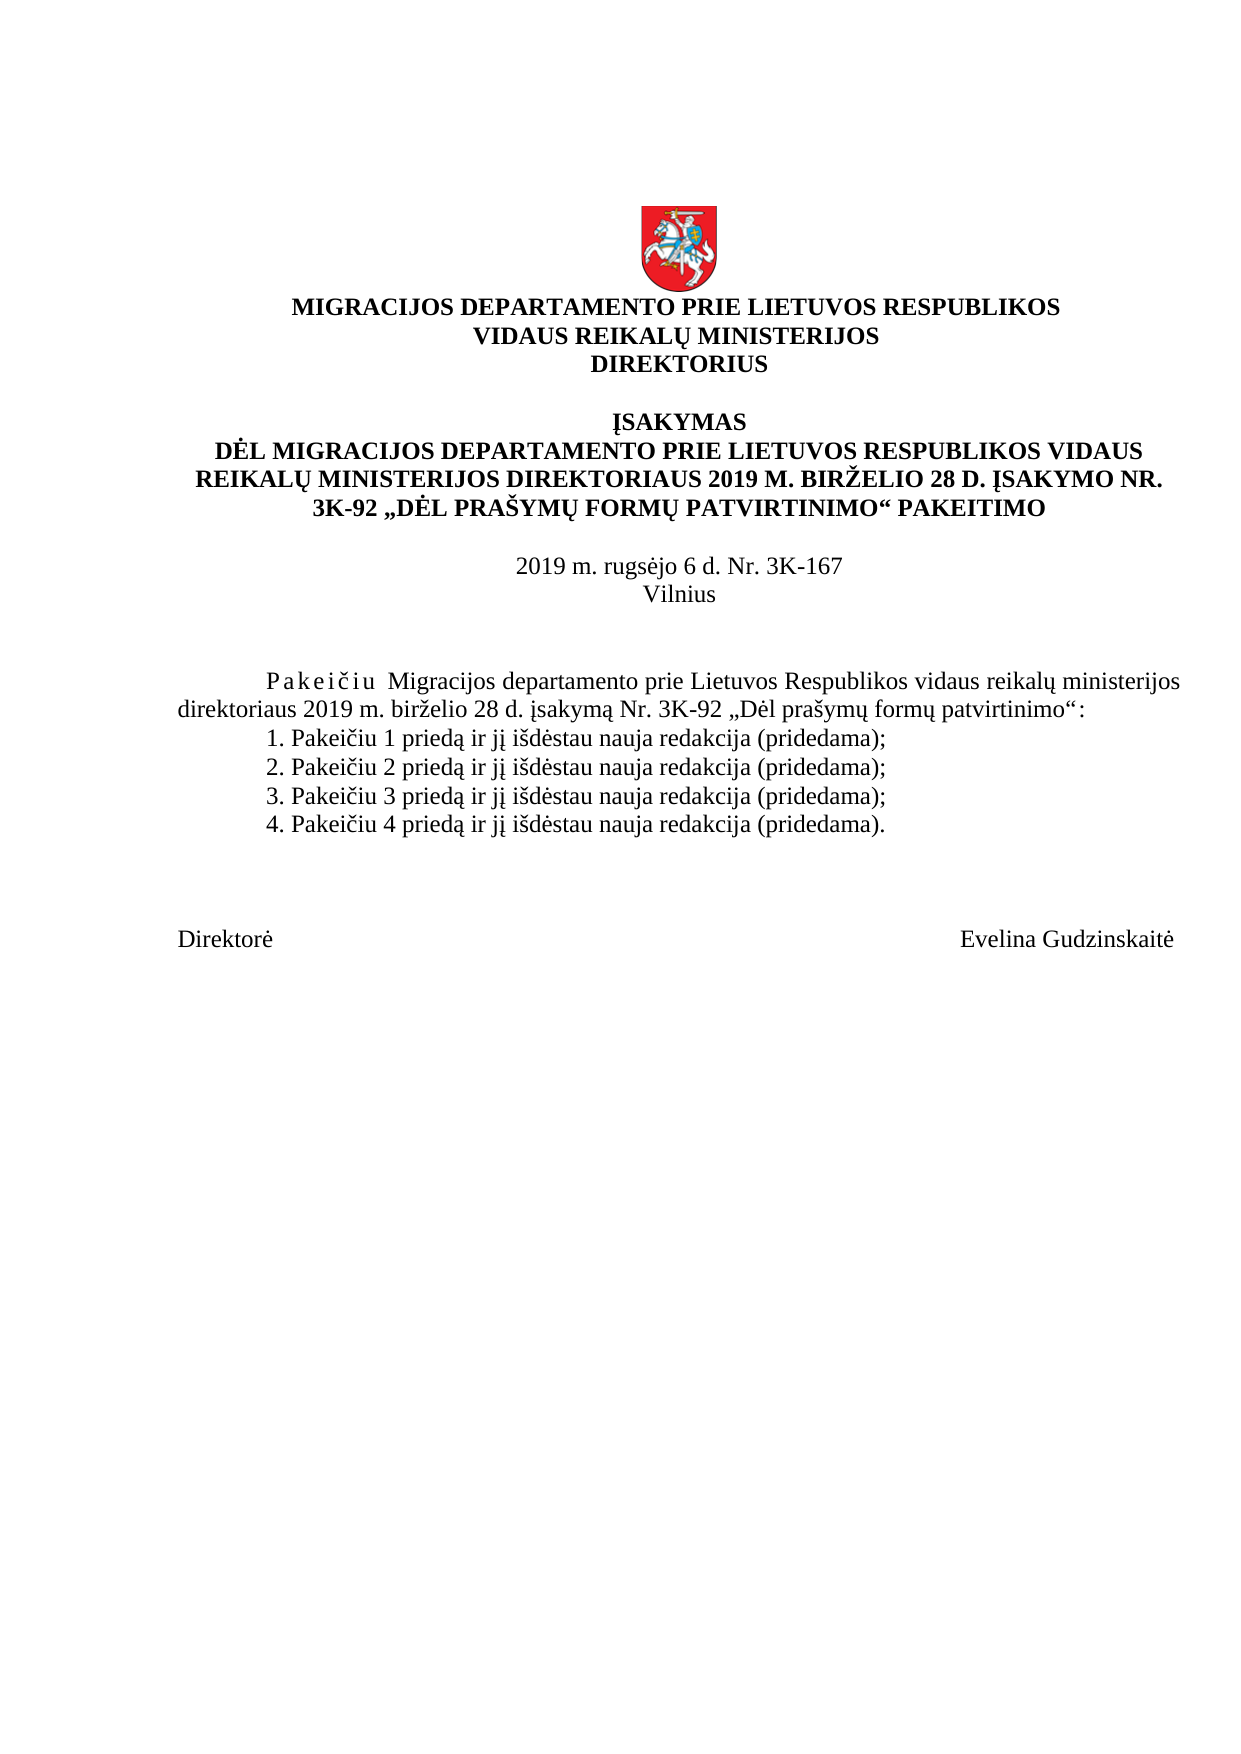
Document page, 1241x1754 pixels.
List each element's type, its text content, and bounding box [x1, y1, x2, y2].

text 3. Pakeičiu 3 priedą ir jį išdėstau nauja redakcija (pridedama); [177, 781, 1181, 809]
text Pakeičiu Migracijos departamento prie Lietuvos Respublikos vidaus reikalų ministerijos direktoriaus 2019 m. birželio 28 d. įsakymą Nr. 3K-92 „Dėl prašymų formų patvirtinimo“: [177, 666, 1181, 723]
text 2019 m. rugsėjo 6 d. Nr. 3K-167 [177, 551, 1181, 579]
text ĮSAKYMAS [177, 407, 1181, 436]
text Vilnius [177, 579, 1181, 608]
text 2. Pakeičiu 2 priedą ir jį išdėstau nauja redakcija (pridedama); [177, 752, 1181, 781]
text 1. Pakeičiu 1 priedą ir jį išdėstau nauja redakcija (pridedama); [177, 723, 1181, 752]
text DIREKTORIUS [177, 349, 1181, 378]
text Direktorė Evelina Gudzinskaitė [177, 924, 1181, 953]
text MIGRACIJOS DEPARTAMENTO PRIE LIETUVOS RESPUBLIKOS [177, 292, 1181, 321]
text 4. Pakeičiu 4 priedą ir jį išdėstau nauja redakcija (pridedama). [177, 809, 1181, 838]
text VIDAUS REIKALŲ MINISTERIJOS [177, 321, 1181, 349]
text DĖL MIGRACIJOS DEPARTAMENTO PRIE LIETUVOS RESPUBLIKOS VIDAUS REIKALŲ MINISTERIJOS DIREKTORIAUS 2019 M. BIRŽELIO 28 D. ĮSAKYMO NR. 3K-92 „DĖL PRAŠYMŲ FORMŲ PATVIRTINIMO“ PAKEITIMO [177, 436, 1181, 522]
